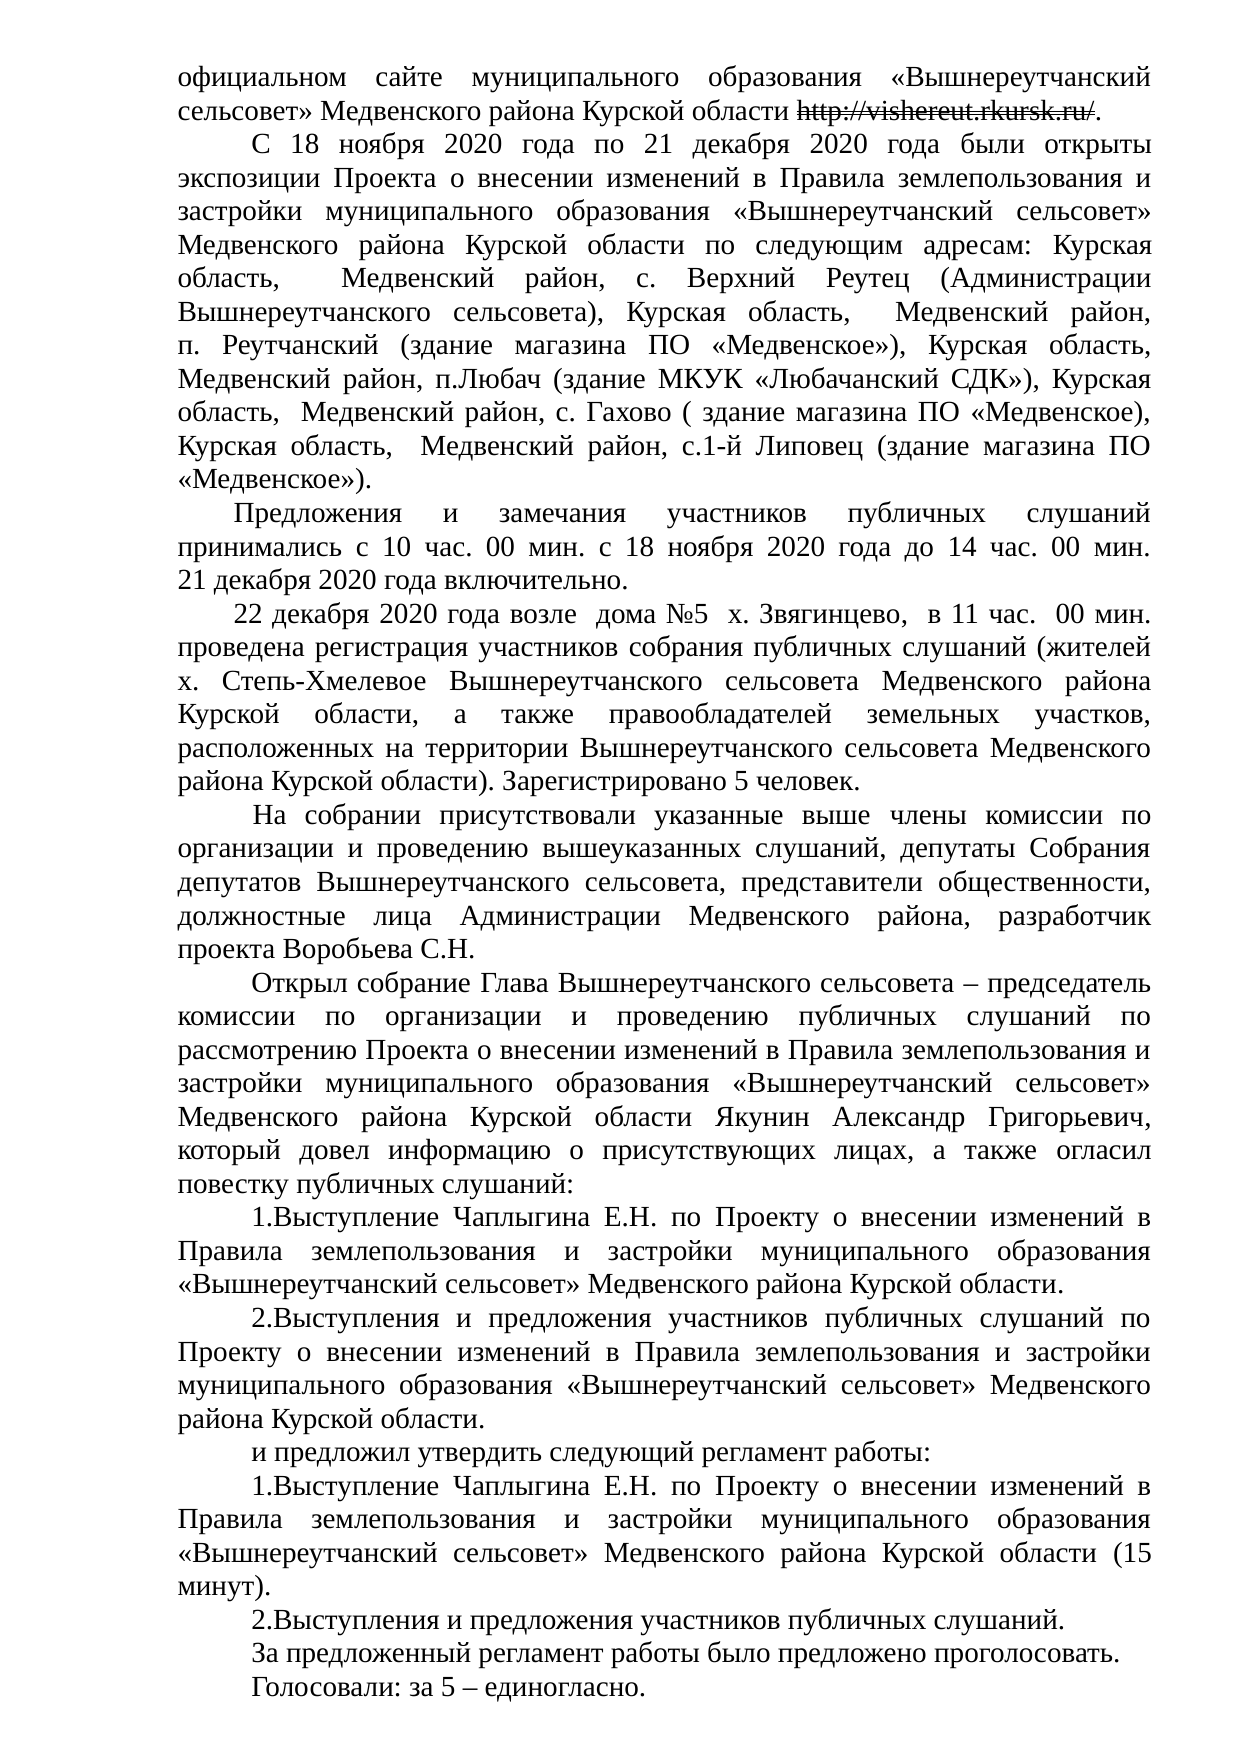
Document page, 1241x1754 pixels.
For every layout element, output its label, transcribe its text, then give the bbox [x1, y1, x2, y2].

text 2.Выступления и предложения участников публичных слушаний по Проекту о внесении изменений в Правила землепользования и застройки муниципального образования «Вышнереутчанский сельсовет» Медвенского района Курской области. [177, 1300, 1152, 1434]
text На собрании присутствовали указанные выше члены комиссии по организации и проведению вышеуказанных слушаний, депутаты Собрания депутатов Вышнереутчанского сельсовета, представители общественности, должностные лица Администрации Медвенского района, разработчик проекта Воробьева С.Н. [177, 797, 1152, 965]
text С 18 ноября 2020 года по 21 декабря 2020 года были открыты экспозиции Проекта о внесении изменений в Правила землепользования и застройки муниципального образования «Вышнереутчанский сельсовет» Медвенского района Курской области по следующим адресам: Курская область, Медвенский район, с. Верхний Реутец (Администрации Вышнереутчанского сельсовета), Курская область, Медвенский район, п. Реутчанский (здание магазина ПО «Медвенское»), Курская область, Медвенский район, п.Любач (здание МКУК «Любачанский СДК»), Курская область, Медвенский район, с. Гахово ( здание магазина ПО «Медвенское), Курская область, Медвенский район, с.1-й Липовец (здание магазина ПО «Медвенское»). [177, 126, 1152, 495]
text За предложенный регламент работы было предложено проголосовать. [177, 1636, 1152, 1669]
text 2.Выступления и предложения участников публичных слушаний. [177, 1602, 1152, 1636]
text 1.Выступление Чаплыгина Е.Н. по Проекту о внесении изменений в Правила землепользования и застройки муниципального образования «Вышнереутчанский сельсовет» Медвенского района Курской области. [177, 1199, 1152, 1300]
text Голосовали: за 5 – единогласно. [177, 1669, 1152, 1703]
text Открыл собрание Глава Вышнереутчанского сельсовета – председатель комиссии по организации и проведению публичных слушаний по рассмотрению Проекта о внесении изменений в Правила землепользования и застройки муниципального образования «Вышнереутчанский сельсовет» Медвенского района Курской области Якунин Александр Григорьевич, который довел информацию о присутствующих лицах, а также огласил повестку публичных слушаний: [177, 965, 1152, 1199]
text Предложения и замечания участников публичных слушаний принимались с 10 час. 00 мин. с 18 ноября 2020 года до 14 час. 00 мин. 21 декабря 2020 года включительно. [177, 495, 1152, 596]
text 1.Выступление Чаплыгина Е.Н. по Проекту о внесении изменений в Правила землепользования и застройки муниципального образования «Вышнереутчанский сельсовет» Медвенского района Курской области (15 минут). [177, 1468, 1152, 1602]
text и предложил утвердить следующий регламент работы: [177, 1434, 1152, 1468]
text официальном сайте муниципального образования «Вышнереутчанский сельсовет» Медвенского района Курской области http://vishereut.rkursk.ru/. [177, 59, 1152, 126]
text 22 декабря 2020 года возле дома №5 х. Звягинцево, в 11 час. 00 мин. проведена регистрация участников собрания публичных слушаний (жителей х. Степь-Хмелевое Вышнереутчанского сельсовета Медвенского района Курской области, а также правообладателей земельных участков, расположенных на территории Вышнереутчанского сельсовета Медвенского района Курской области). Зарегистрировано 5 человек. [177, 596, 1152, 797]
